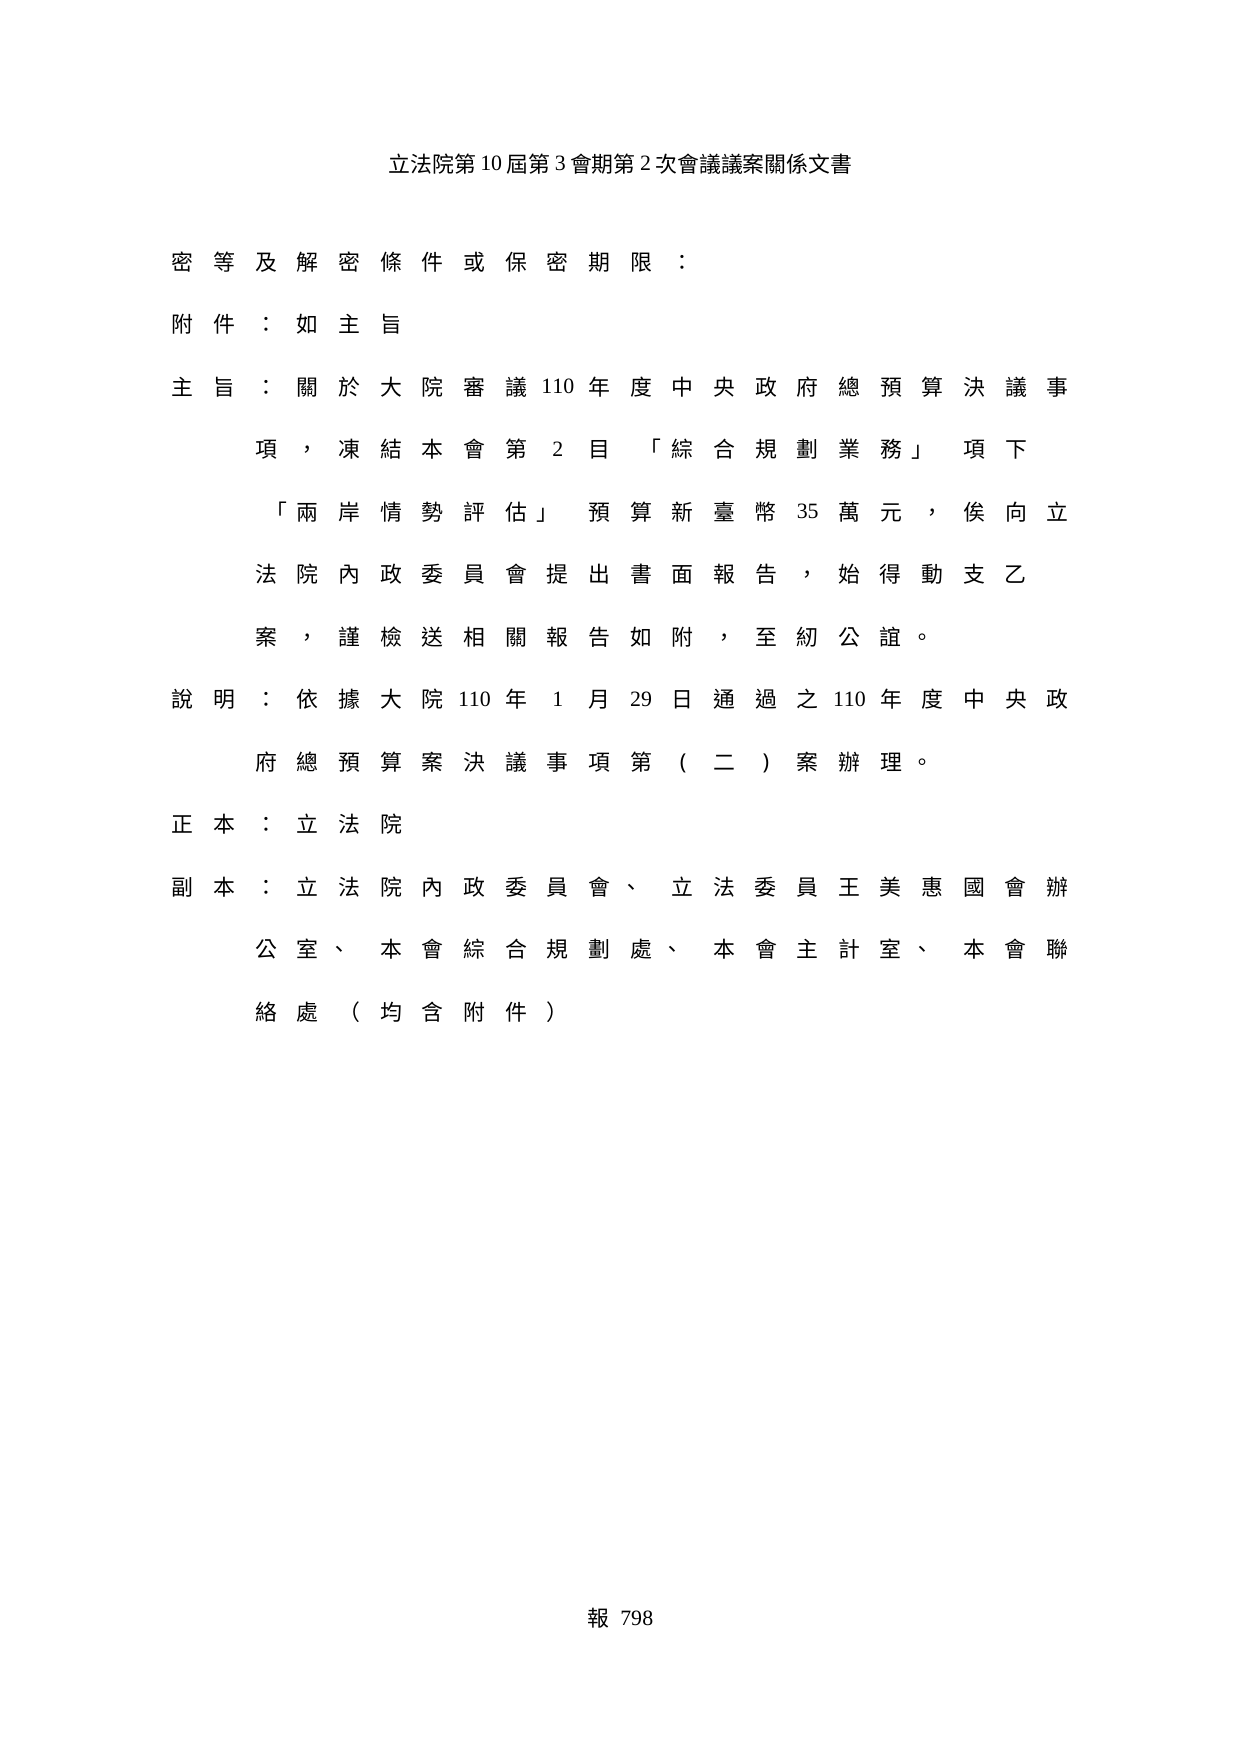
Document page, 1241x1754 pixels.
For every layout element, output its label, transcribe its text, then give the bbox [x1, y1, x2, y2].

text 正本：立法院 [162, 781, 1078, 844]
text 附件：如主旨 [162, 281, 1078, 344]
text 主旨：關於大院審議110年度中央政府總預算決議事項，凍結本會第2目「綜合規劃業務」項下「兩岸情勢評估」預算新臺幣35萬元，俟向立法院內政委員會提出書面報告，始得動支乙案，謹檢送相關報告如附，至紉公誼。 [162, 344, 1078, 656]
text 說明：依據大院110年1月29日通過之110年度中央政府總預算案決議事項第(二)案辦理。 [162, 656, 1078, 781]
text 密等及解密條件或保密期限： [162, 219, 1078, 281]
text 副本：立法院內政委員會、立法委員王美惠國會辦公室、本會綜合規劃處、本會主計室、本會聯絡處（均含附件） [162, 844, 1078, 1031]
